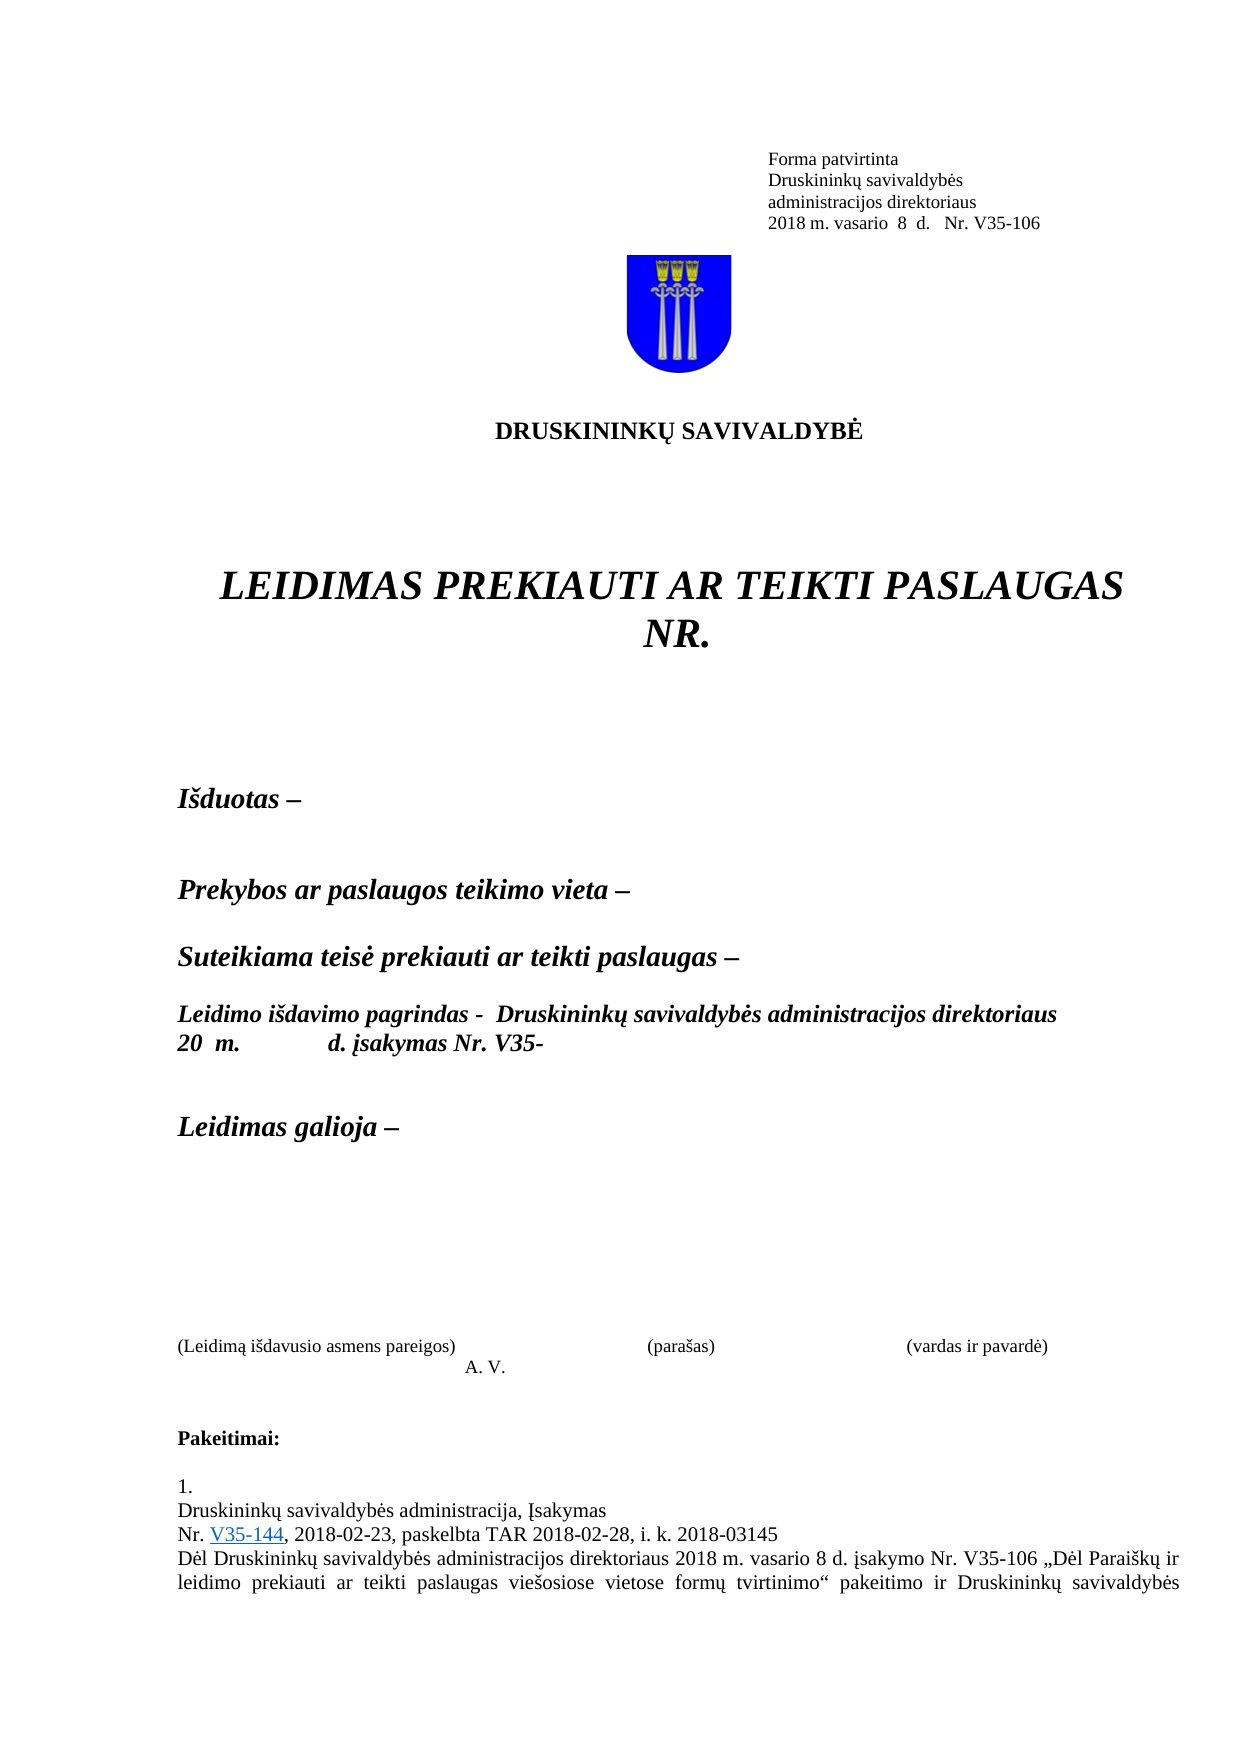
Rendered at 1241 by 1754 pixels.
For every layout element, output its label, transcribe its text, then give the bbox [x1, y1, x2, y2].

text Dėl Druskininkų savivaldybės administracijos direktoriaus 2018 m. vasario 8 d. įsakymo Nr. V35-106 „Dėl Paraiškų ir leidimo prekiauti ar teikti paslaugas viešosiose vietose formų tvirtinimo“ pakeitimo ir Druskininkų savivaldybės [177, 1546, 1181, 1594]
text 1. [177, 1474, 1181, 1498]
text Suteikiama teisė prekiauti ar teikti paslaugas – [177, 939, 1196, 973]
text A. V. [464, 1356, 1181, 1378]
text Leidimo išdavimo pagrindas - Druskininkų savivaldybės administracijos direktoriaus [177, 999, 1181, 1028]
text (Leidimą išdavusio asmens pareigos) (parašas) (vardas ir pavardė) [177, 1335, 1181, 1356]
text 20 m. d. įsakymas Nr. V35- [177, 1028, 1181, 1057]
text Nr. V35-144, 2018-02-23, paskelbta TAR 2018-02-28, i. k. 2018-03145 [177, 1522, 1181, 1546]
text LEIDIMAS PREKIAUTI AR TEIKTI PASLAUGAS [177, 561, 1181, 608]
text Leidimas galioja – [177, 1109, 1181, 1143]
text 2018 m. vasario 8 d. Nr. V35-106 [177, 212, 1240, 234]
text Išduotas – [177, 781, 1181, 815]
text Pakeitimai: [177, 1426, 1181, 1450]
text Forma patvirtinta [768, 148, 1181, 169]
text Druskininkų savivaldybės administracija, Įsakymas [177, 1498, 1181, 1522]
text DRUSKININKŲ SAVIVALDYBĖ [177, 416, 1181, 444]
text administracijos direktoriaus [768, 191, 1240, 212]
text Druskininkų savivaldybės [768, 169, 1240, 191]
text Prekybos ar paslaugos teikimo vieta – [177, 872, 1196, 906]
text NR. [177, 608, 1181, 656]
